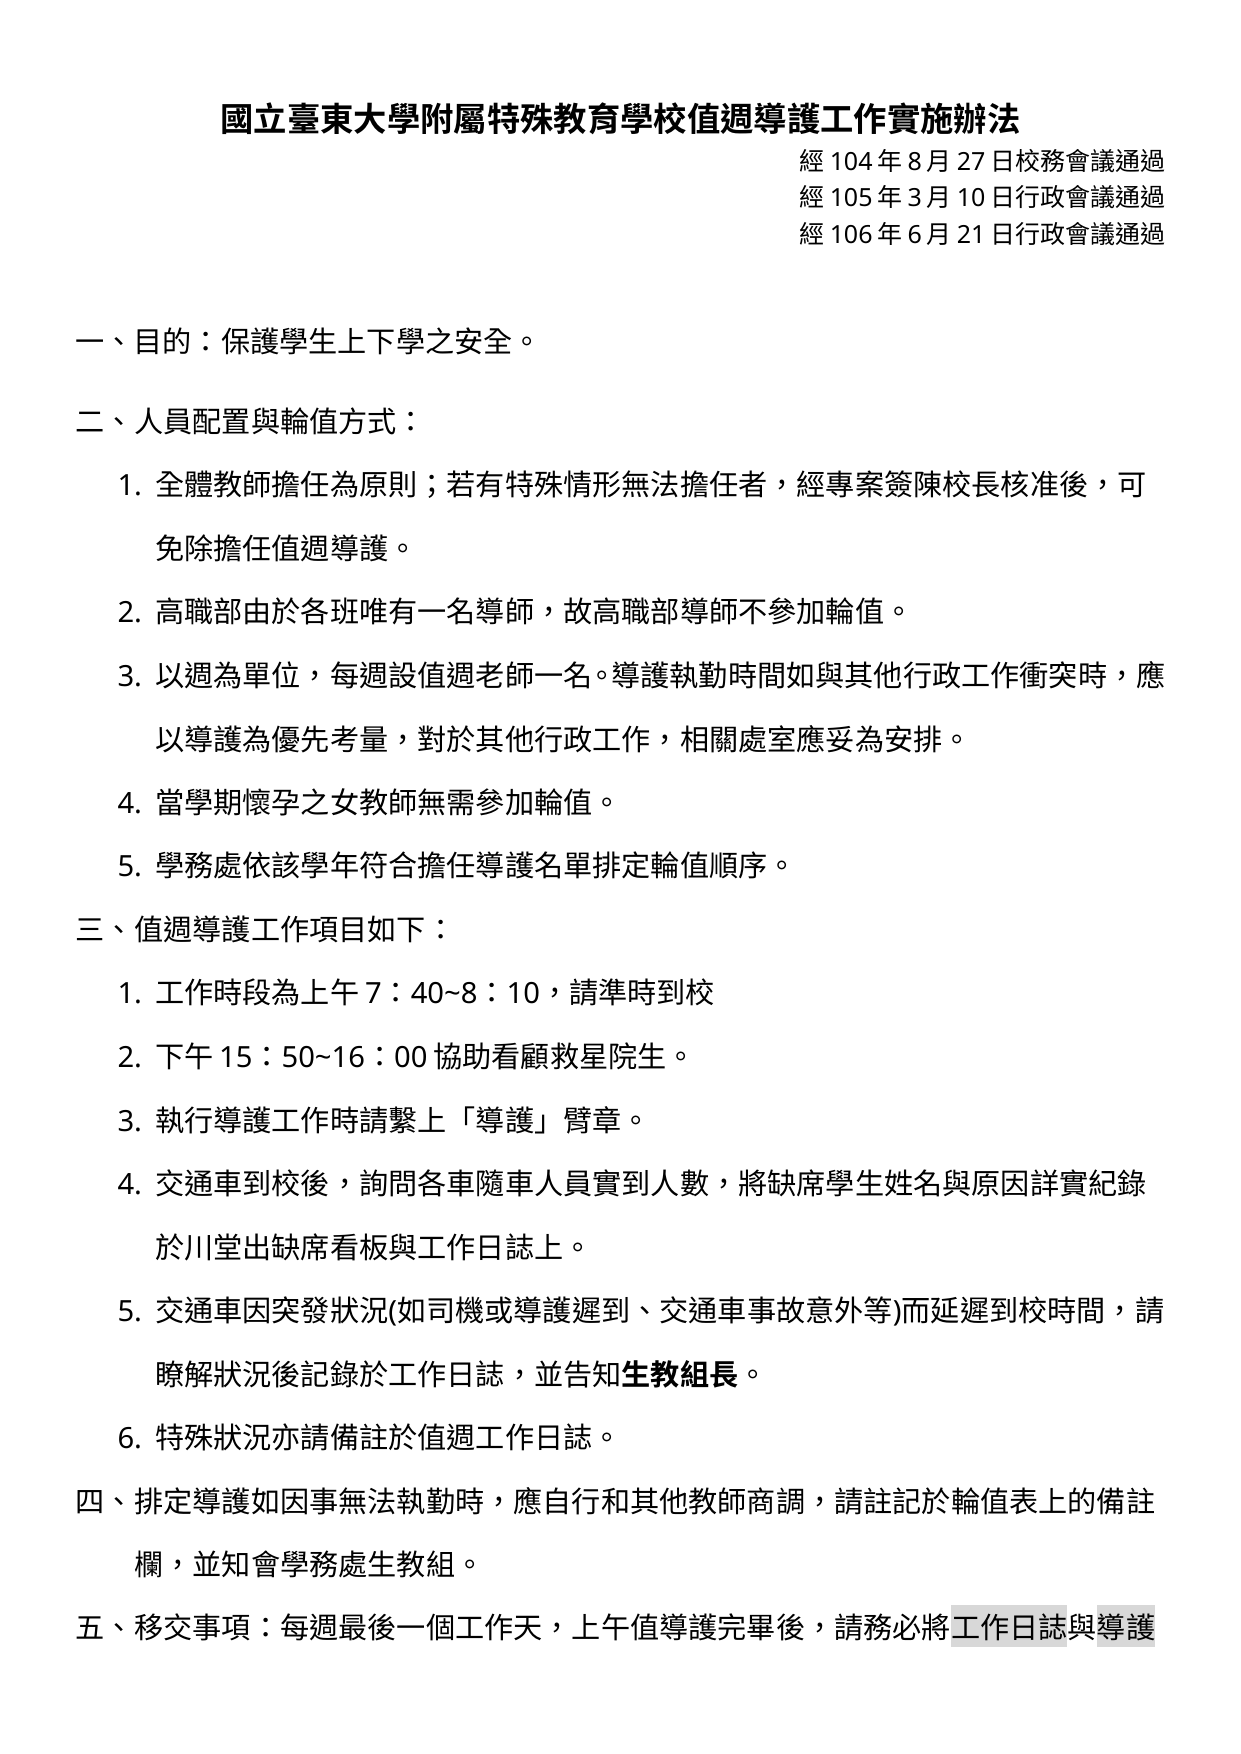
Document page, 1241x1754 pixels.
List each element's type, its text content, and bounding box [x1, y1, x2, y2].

list 排定導護如因事無法執勤時，應自行和其他教師商調，請註記於輪值表上的備註欄，並知會學務處生教組。 [75, 1478, 1165, 1584]
list 以週為單位，每週設值週老師一名。導護執勤時間如與其他行政工作衝突時，應以導護為優先考量，對於其他行政工作，相關處室應妥為安排。 [117, 652, 1165, 758]
list 工作時段為上午7：40~8：10，請準時到校 [117, 970, 1165, 1012]
text 一、目的：保護學生上下學之安全。 [75, 302, 1165, 377]
text 國立臺東大學附屬特殊教育學校值週導護工作實施辦法 [75, 89, 1165, 142]
list 全體教師擔任為原則；若有特殊情形無法擔任者，經專案簽陳校長核准後，可免除擔任值週導護。 [117, 462, 1165, 568]
list 特殊狀況亦請備註於值週工作日誌。 [117, 1414, 1165, 1457]
list 高職部由於各班唯有一名導師，故高職部導師不參加輪值。 [117, 589, 1165, 631]
list 移交事項：每週最後一個工作天，上午值導護完畢後，請務必將工作日誌與導護 [75, 1605, 1165, 1647]
list 人員配置與輪值方式： [75, 398, 1165, 441]
text 經104年8月27日校務會議通過 [75, 142, 1165, 178]
list 當學期懷孕之女教師無需參加輪值。 [117, 779, 1165, 822]
list 下午15：50~16：00協助看顧救星院生。 [117, 1033, 1165, 1076]
list 執行導護工作時請繫上「導護」臂章。 [117, 1097, 1165, 1139]
list 值週導護工作項目如下： [75, 907, 1165, 949]
text 經105年3月10日行政會議通過 [75, 178, 1165, 214]
list 學務處依該學年符合擔任導護名單排定輪值順序。 [117, 843, 1165, 885]
list 交通車到校後，詢問各車隨車人員實到人數，將缺席學生姓名與原因詳實紀錄於川堂出缺席看板與工作日誌上。 [117, 1161, 1165, 1266]
text 經106年6月21日行政會議通過 [75, 214, 1165, 250]
list 交通車因突發狀況(如司機或導護遲到、交通車事故意外等)而延遲到校時間，請瞭解狀況後記錄於工作日誌，並告知生教組長。 [117, 1288, 1165, 1393]
